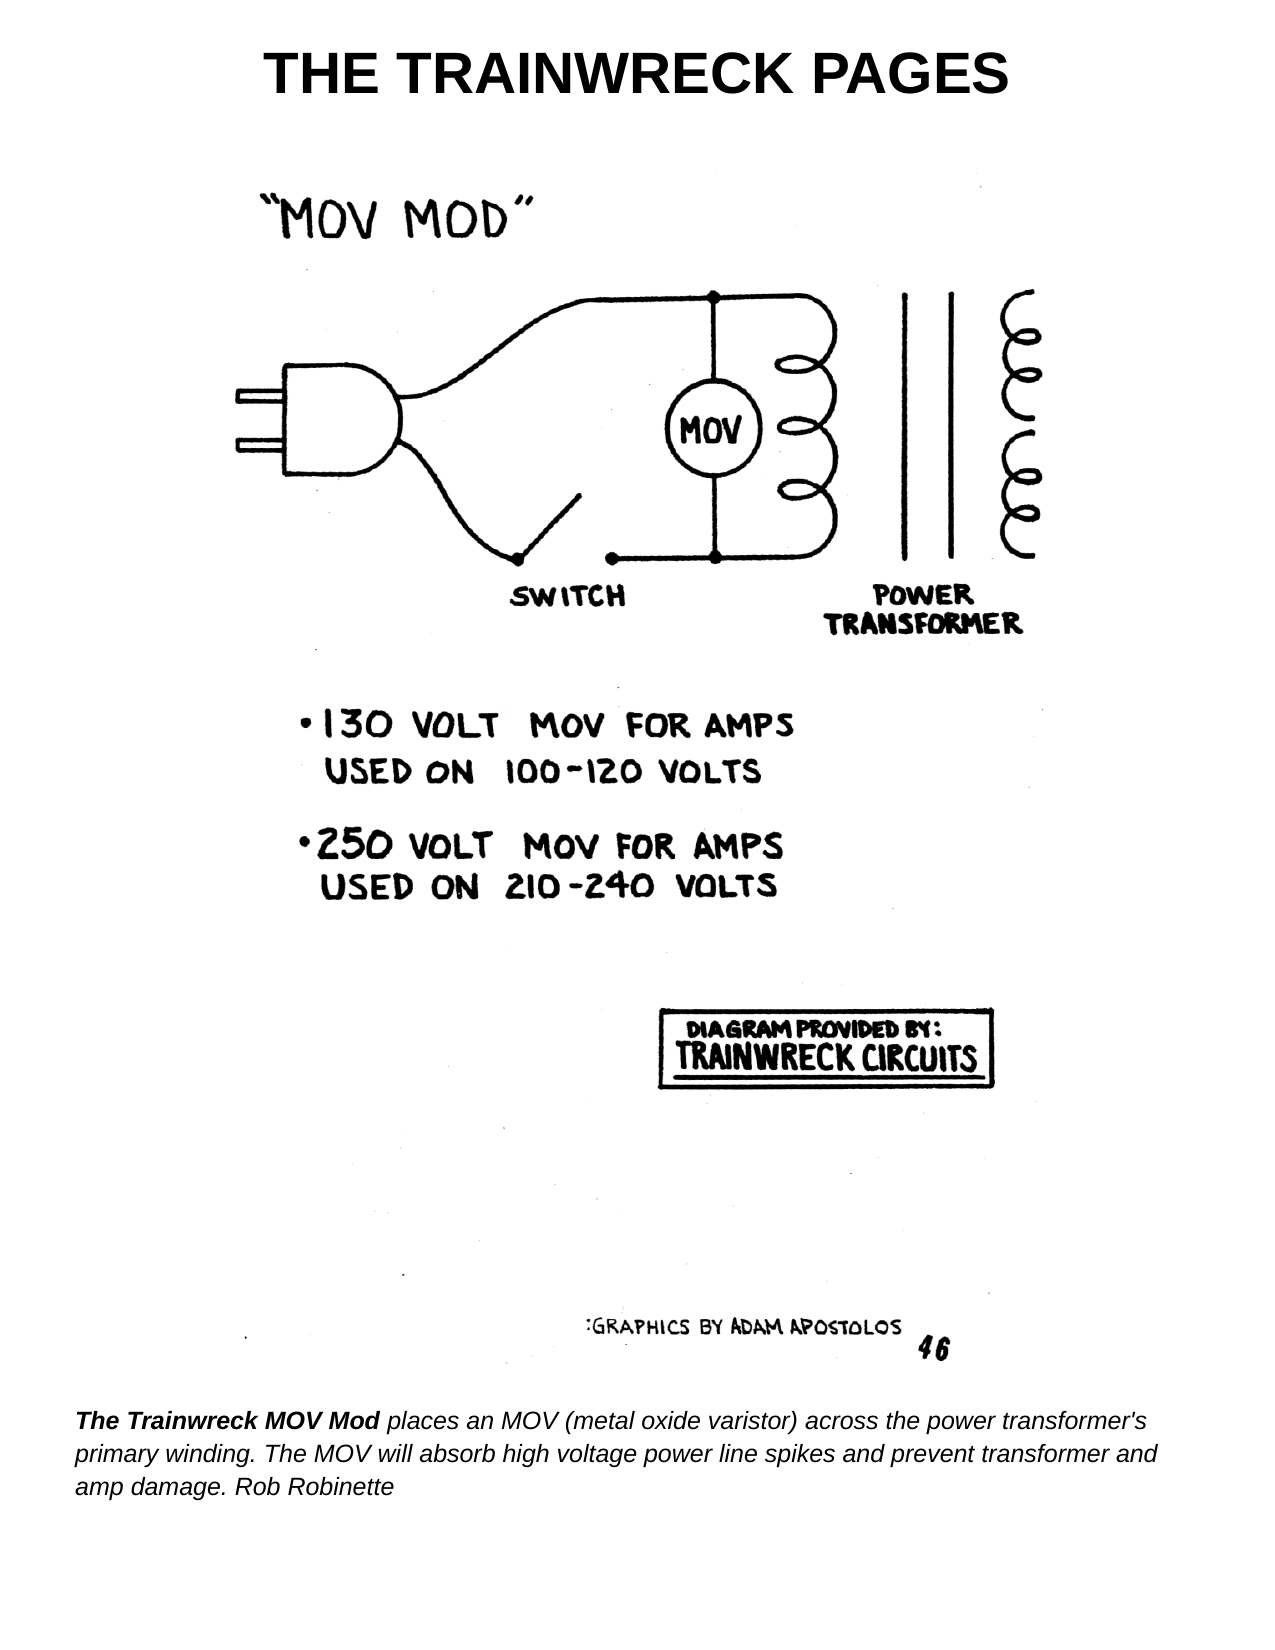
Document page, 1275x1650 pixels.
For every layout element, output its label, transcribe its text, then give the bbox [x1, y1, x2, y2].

picture [221, 168, 1055, 1375]
text The Trainwreck MOV Mod places an MOV (metal oxide varistor) across the power transformer's primary winding. The MOV will absorb high voltage power line spikes and prevent transformer and amp damage. Rob Robinette [75, 1406, 1200, 1500]
